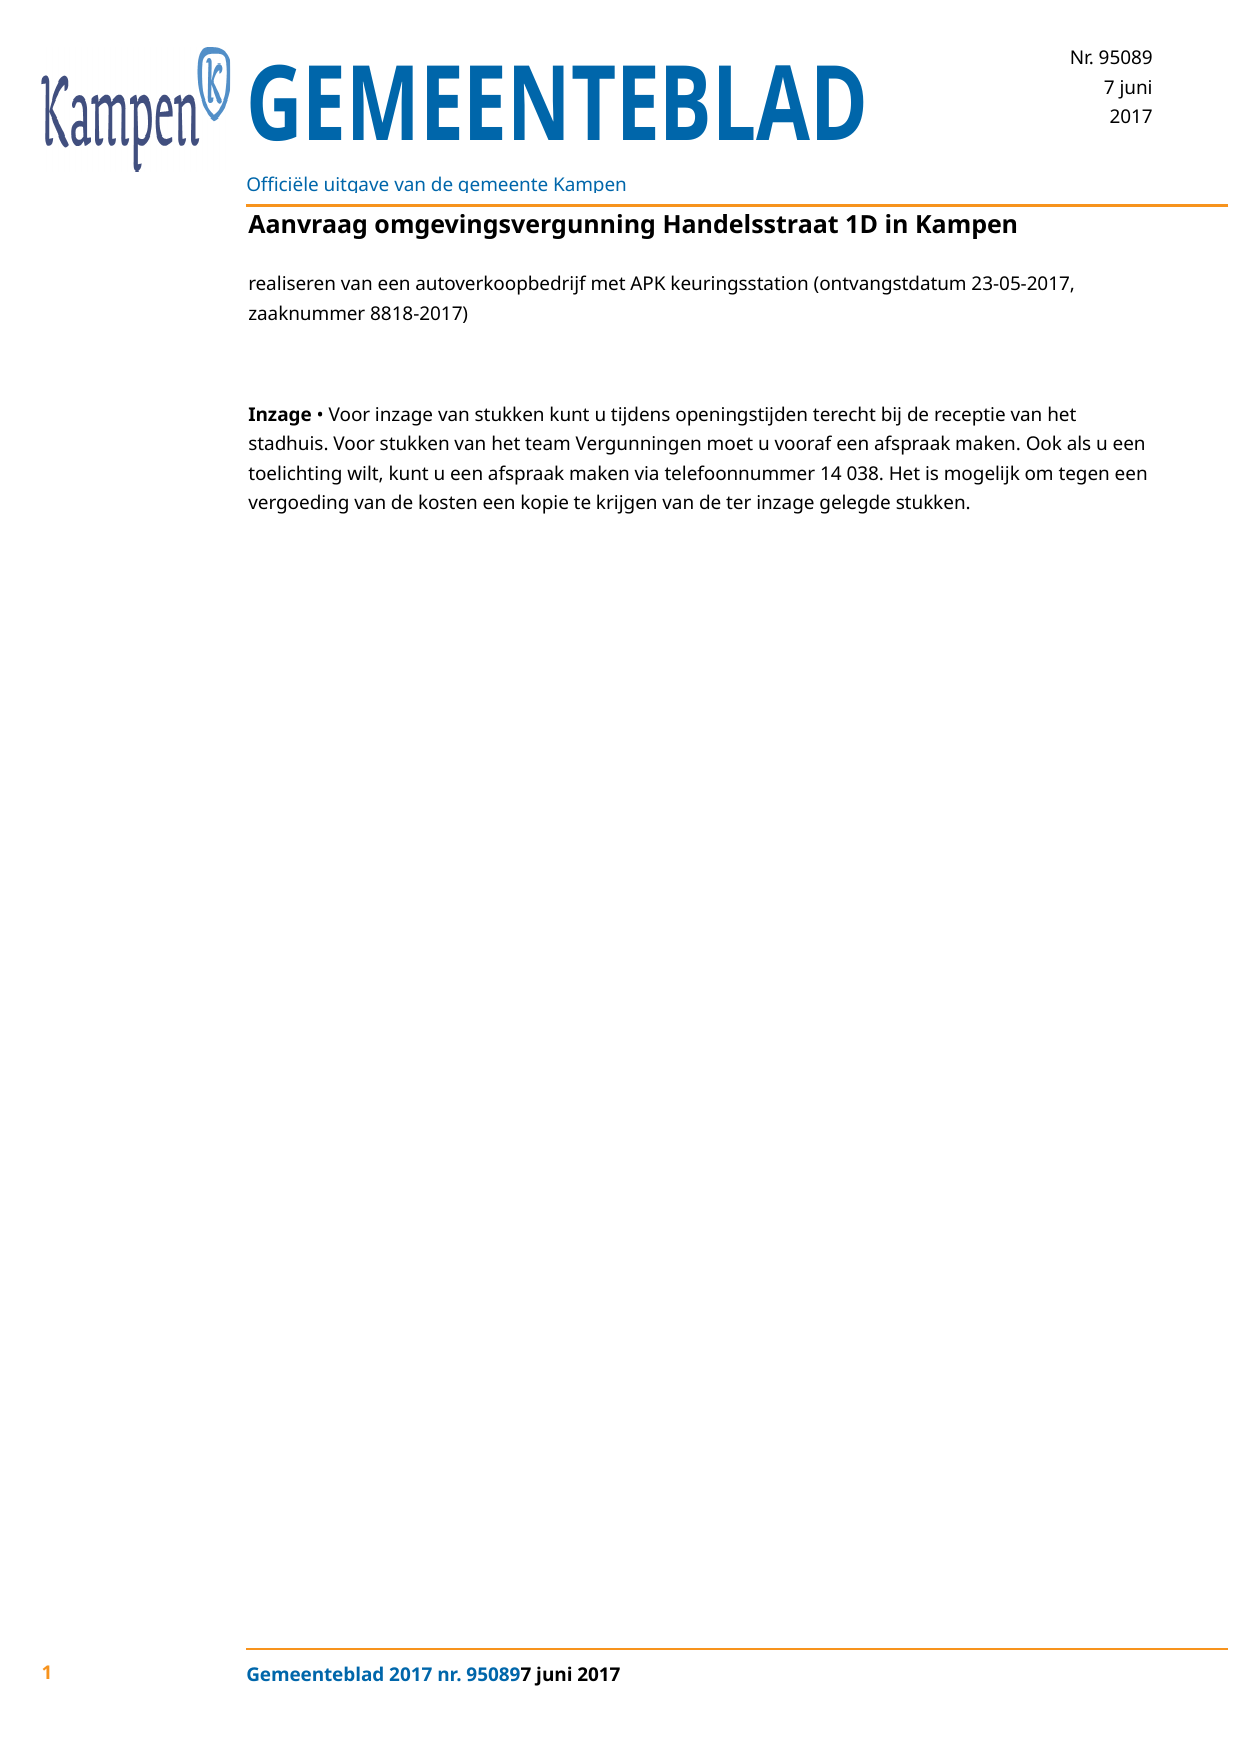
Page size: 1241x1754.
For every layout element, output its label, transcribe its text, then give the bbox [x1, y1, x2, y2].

text Aanvraag omgevingsvergunning Handelsstraat 1D in Kampen [248, 207, 1152, 241]
text Inzage • Voor inzage van stukken kunt u tijdens openingstijden terecht bij de receptie van het stadhuis. Voor stukken van het team Vergunningen moet u vooraf een afspraak maken. Ook als u een toelichting wilt, kunt u een afspraak maken via telefoonnummer 14 038. Het is mogelijk om tegen een vergoeding van de kosten een kopie te krijgen van de ter inzage gelegde stukken. [248, 401, 1152, 515]
picture [41, 47, 231, 172]
text realiseren van een autoverkoopbedrijf met APK keuringsstation (ontvangstdatum 23-05-2017, zaaknummer 8818-2017) [248, 270, 1152, 326]
